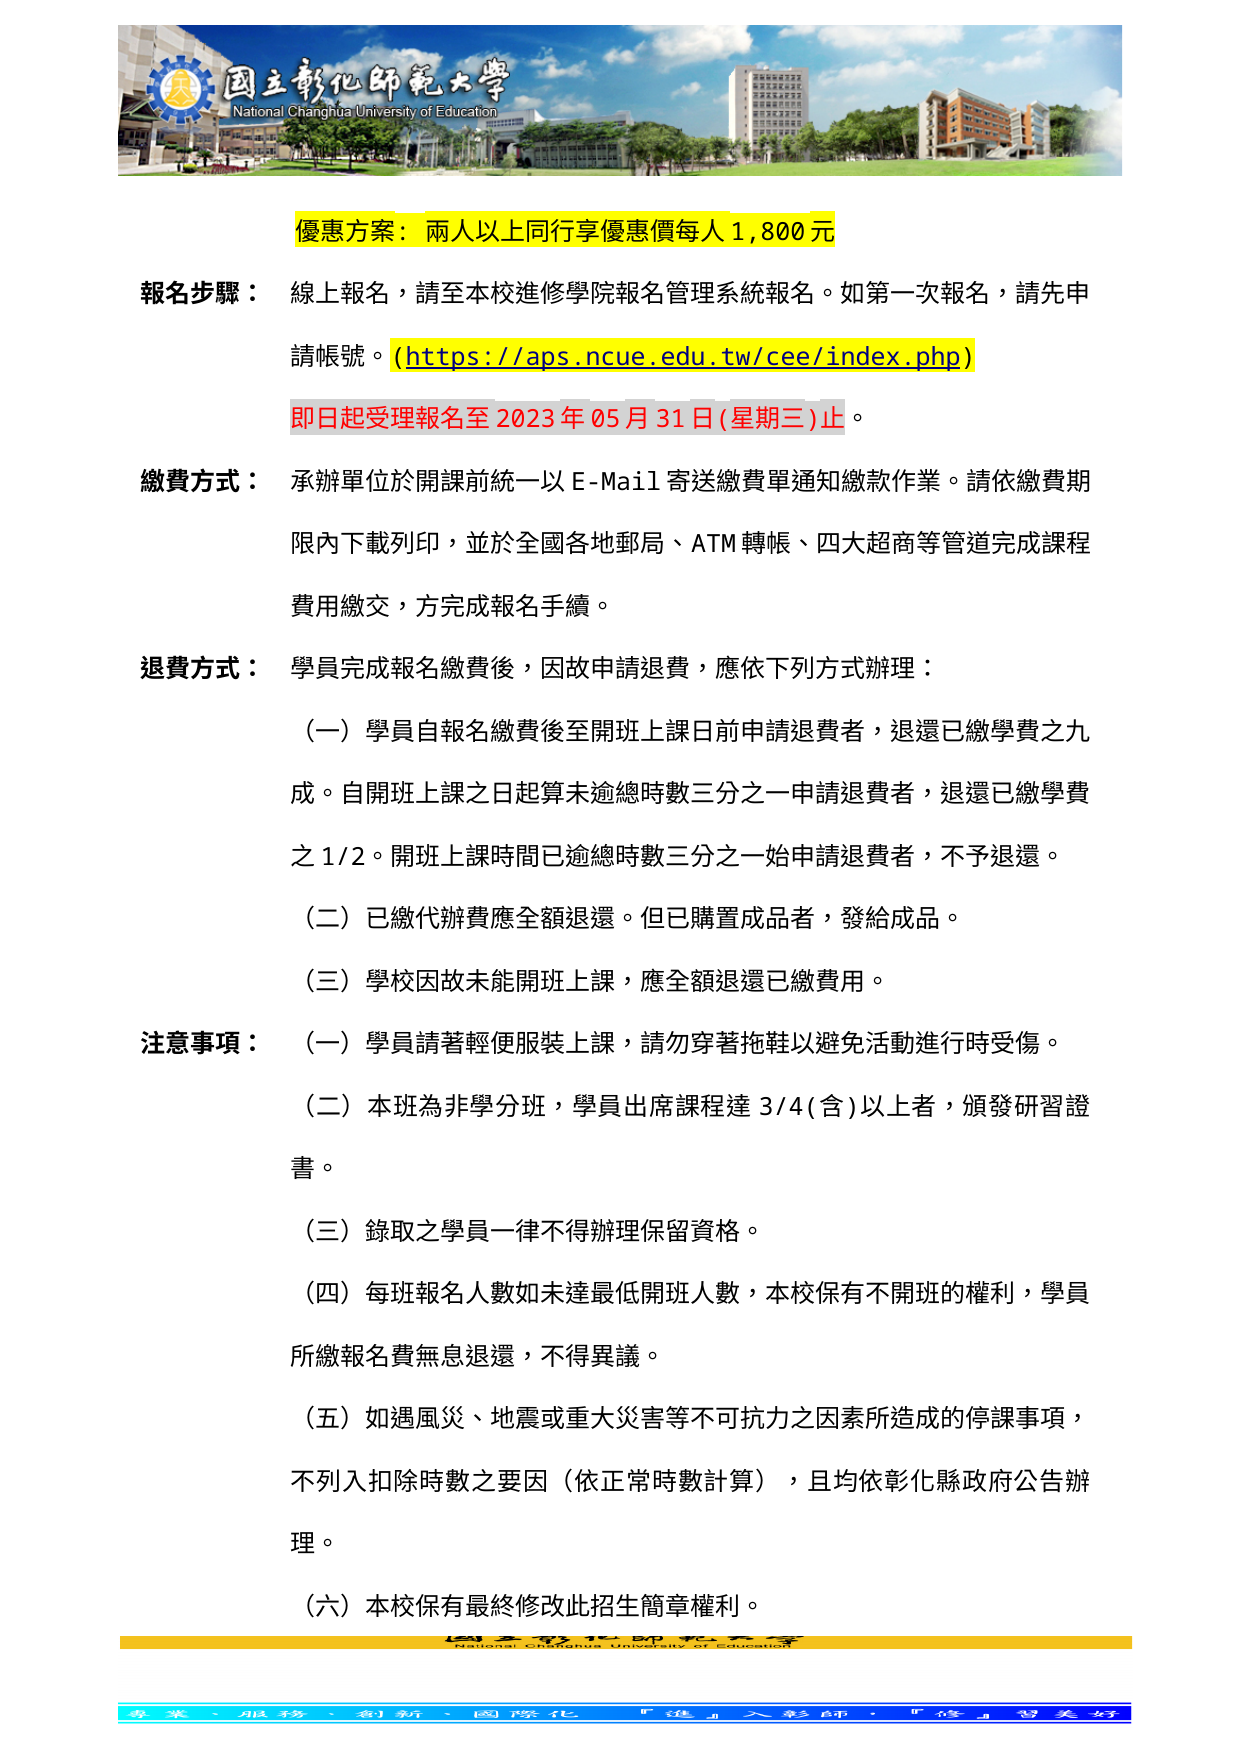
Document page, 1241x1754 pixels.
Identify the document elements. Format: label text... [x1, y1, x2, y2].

table_cell [138, 188, 279, 250]
table_cell 注意事項： [138, 1000, 279, 1625]
table_cell 線上報名，請至本校進修學院報名管理系統報名。如第一次報名，請先申請帳號。(https://aps.ncue.edu.tw/cee/index.php) 即日起受理報名至2023年05月31日(星期三)止。 [279, 250, 1102, 437]
table_cell 承辦單位於開課前統一以E-Mail寄送繳費單通知繳款作業。請依繳費期限內下載列印，並於全國各地郵局、ATM轉帳、四大超商等管道完成課程費用繳交，方完成報名手續。 [279, 438, 1102, 625]
table_cell 報名步驟： [138, 250, 279, 437]
table_cell 繳費方式： [138, 438, 279, 625]
table_cell （一）學員請著輕便服裝上課，請勿穿著拖鞋以避免活動進行時受傷。 （二）本班為非學分班，學員出席課程達3/4(含)以上者，頒發研習證書。 （三）錄取之學員一律不得辦理保留資格。 （四）每班報名人數如未達最低開班人數，本校保有不開班的權利，學員 所繳報名費無息退還，不得異議。 （五）如遇風災、地震或重大災害等不可抗力之因素所造成的停課事項， 不列入扣除時數之要因（依正常時數計算），且均依彰化縣政府公告辦理。 （六）本校保有最終修改此招生簡章權利。 [279, 1000, 1102, 1625]
table_cell 學員完成報名繳費後，因故申請退費，應依下列方式辦理： （一）學員自報名繳費後至開班上課日前申請退費者，退還已繳學費之九成。自開班上課之日起算未逾總時數三分之一申請退費者，退還已繳學費之1/2。開班上課時間已逾總時數三分之一始申請退費者，不予退還。 （二）已繳代辦費應全額退還。但已購置成品者，發給成品。 （三）學校因故未能開班上課，應全額退還已繳費用。 [279, 625, 1102, 1000]
table_cell 退費方式： [138, 625, 279, 1000]
table_cell 優惠方案: 兩人以上同行享優惠價每人1,800元 [279, 188, 1102, 250]
